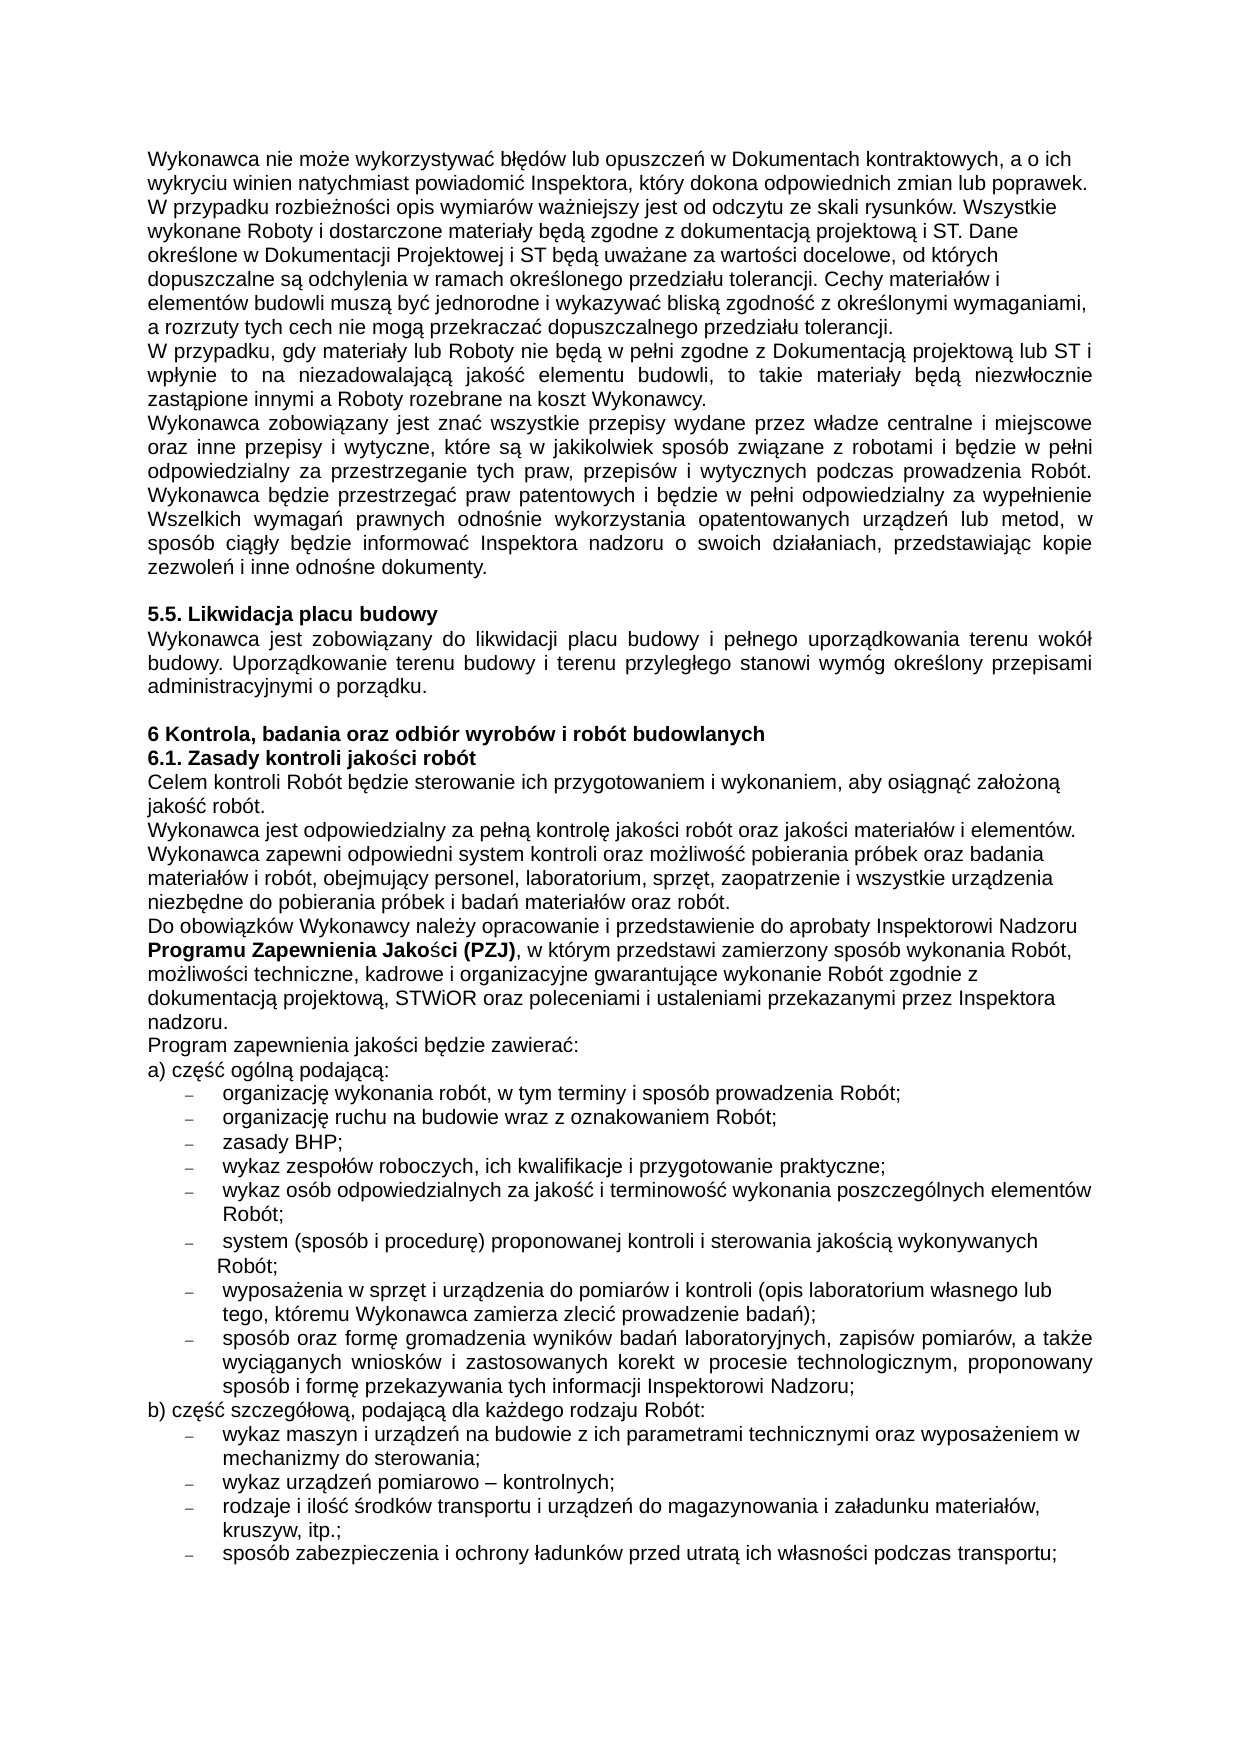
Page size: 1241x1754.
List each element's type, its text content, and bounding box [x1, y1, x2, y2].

subtitle Likwidacja placu budowy [147, 602, 1105, 626]
text W przypadku, gdy materiały lub Roboty nie będą w pełni zgodne z Dokumentacją projektową lub ST i wpłynie to na niezadowalającą jakość elementu budowli, to takie materiały będą niezwłocznie zastąpione innymi a Roboty rozebrane na koszt Wykonawcy. [147, 339, 1093, 411]
text Wykonawca jest odpowiedzialny za pełną kontrolę jakości robót oraz jakości materiałów i elementów. Wykonawca zapewni odpowiedni system kontroli oraz możliwość pobierania próbek oraz badania materiałów i robót, obejmujący personel, laboratorium, sprzęt, zaopatrzenie i wszystkie urządzenia niezbędne do pobierania próbek i badań materiałów oraz robót. [147, 818, 1105, 914]
text Celem kontroli Robót będzie sterowanie ich przygotowaniem i wykonaniem, aby osiągnąć założoną jakość robót. [147, 770, 1105, 818]
list organizację ruchu na budowie wraz z oznakowaniem Robót; [185, 1106, 1105, 1129]
list wykaz zespołów roboczych, ich kwalifikacje i przygotowanie praktyczne; [185, 1153, 1105, 1177]
list rodzaje i ilość środków transportu i urządzeń do magazynowania i załadunku materiałów, kruszyw, itp.; [185, 1494, 1093, 1542]
list wykaz maszyn i urządzeń na budowie z ich parametrami technicznymi oraz wyposażeniem w mechanizmy do sterowania; [185, 1422, 1094, 1470]
list zasady BHP; [185, 1129, 1105, 1153]
list wyposażenia w sprzęt i urządzenia do pomiarów i kontroli (opis laboratorium własnego lub tego, któremu Wykonawca zamierza zlecić prowadzenie badań); [185, 1278, 1093, 1326]
list system (sposób i procedurę) proponowanej kontroli i sterowania jakością wykonywanych Robót; [185, 1225, 1040, 1278]
subtitle Kontrola, badania oraz odbiór wyrobów i robót budowlanych [147, 722, 1105, 746]
text Wykonawca jest zobowiązany do likwidacji placu budowy i pełnego uporządkowania terenu wokół budowy. Uporządkowanie terenu budowy i terenu przyległego stanowi wymóg określony przepisami administracyjnymi o porządku. [147, 626, 1093, 698]
list część szczegółową, podającą dla każdego rodzaju Robót: [147, 1398, 1105, 1422]
list wykaz osób odpowiedzialnych za jakość i terminowość wykonania poszczególnych elementów Robót; [185, 1177, 1093, 1225]
list sposób oraz formę gromadzenia wyników badań laboratoryjnych, zapisów pomiarów, a także wyciąganych wniosków i zastosowanych korekt w procesie technologicznym, proponowany sposób i formę przekazywania tych informacji Inspektorowi Nadzoru; [185, 1326, 1094, 1398]
text Do obowiązków Wykonawcy należy opracowanie i przedstawienie do aprobaty Inspektorowi Nadzoru Programu Zapewnienia Jakości (PZJ), w którym przedstawi zamierzony sposób wykonania Robót, możliwości techniczne, kadrowe i organizacyjne gwarantujące wykonanie Robót zgodnie z dokumentacją projektową, STWiOR oraz poleceniami i ustaleniami przekazanymi przez Inspektora nadzoru. [147, 914, 1105, 1034]
list część ogólną podającą: [147, 1058, 1105, 1082]
list wykaz urządzeń pomiarowo – kontrolnych; [185, 1470, 1105, 1494]
list Zasady kontroli jakości robót [147, 746, 1105, 770]
text Wykonawca nie może wykorzystywać błędów lub opuszczeń w Dokumentach kontraktowych, a o ich wykryciu winien natychmiast powiadomić Inspektora, który dokona odpowiednich zmian lub poprawek. W przypadku rozbieżności opis wymiarów ważniejszy jest od odczytu ze skali rysunków. Wszystkie wykonane Roboty i dostarczone materiały będą zgodne z dokumentacją projektową i ST. Dane określone w Dokumentacji Projektowej i ST będą uważane za wartości docelowe, od których dopuszczalne są odchylenia w ramach określonego przedziału tolerancji. Cechy materiałów i elementów budowli muszą być jednorodne i wykazywać bliską zgodność z określonymi wymaganiami, a rozrzuty tych cech nie mogą przekraczać dopuszczalnego przedziału tolerancji. [147, 147, 1094, 339]
text Wykonawca zobowiązany jest znać wszystkie przepisy wydane przez władze centralne i miejscowe oraz inne przepisy i wytyczne, które są w jakikolwiek sposób związane z robotami i będzie w pełni odpowiedzialny za przestrzeganie tych praw, przepisów i wytycznych podczas prowadzenia Robót. Wykonawca będzie przestrzegać praw patentowych i będzie w pełni odpowiedzialny za wypełnienie Wszelkich wymagań prawnych odnośnie wykorzystania opatentowanych urządzeń lub metod, w sposób ciągły będzie informować Inspektora nadzoru o swoich działaniach, przedstawiając kopie zezwoleń i inne odnośne dokumenty. [147, 411, 1093, 578]
list organizację wykonania robót, w tym terminy i sposób prowadzenia Robót; [185, 1082, 1105, 1106]
text Program zapewnienia jakości będzie zawierać: [147, 1034, 1105, 1058]
list sposób zabezpieczenia i ochrony ładunków przed utratą ich własności podczas transportu; [185, 1542, 1105, 1565]
